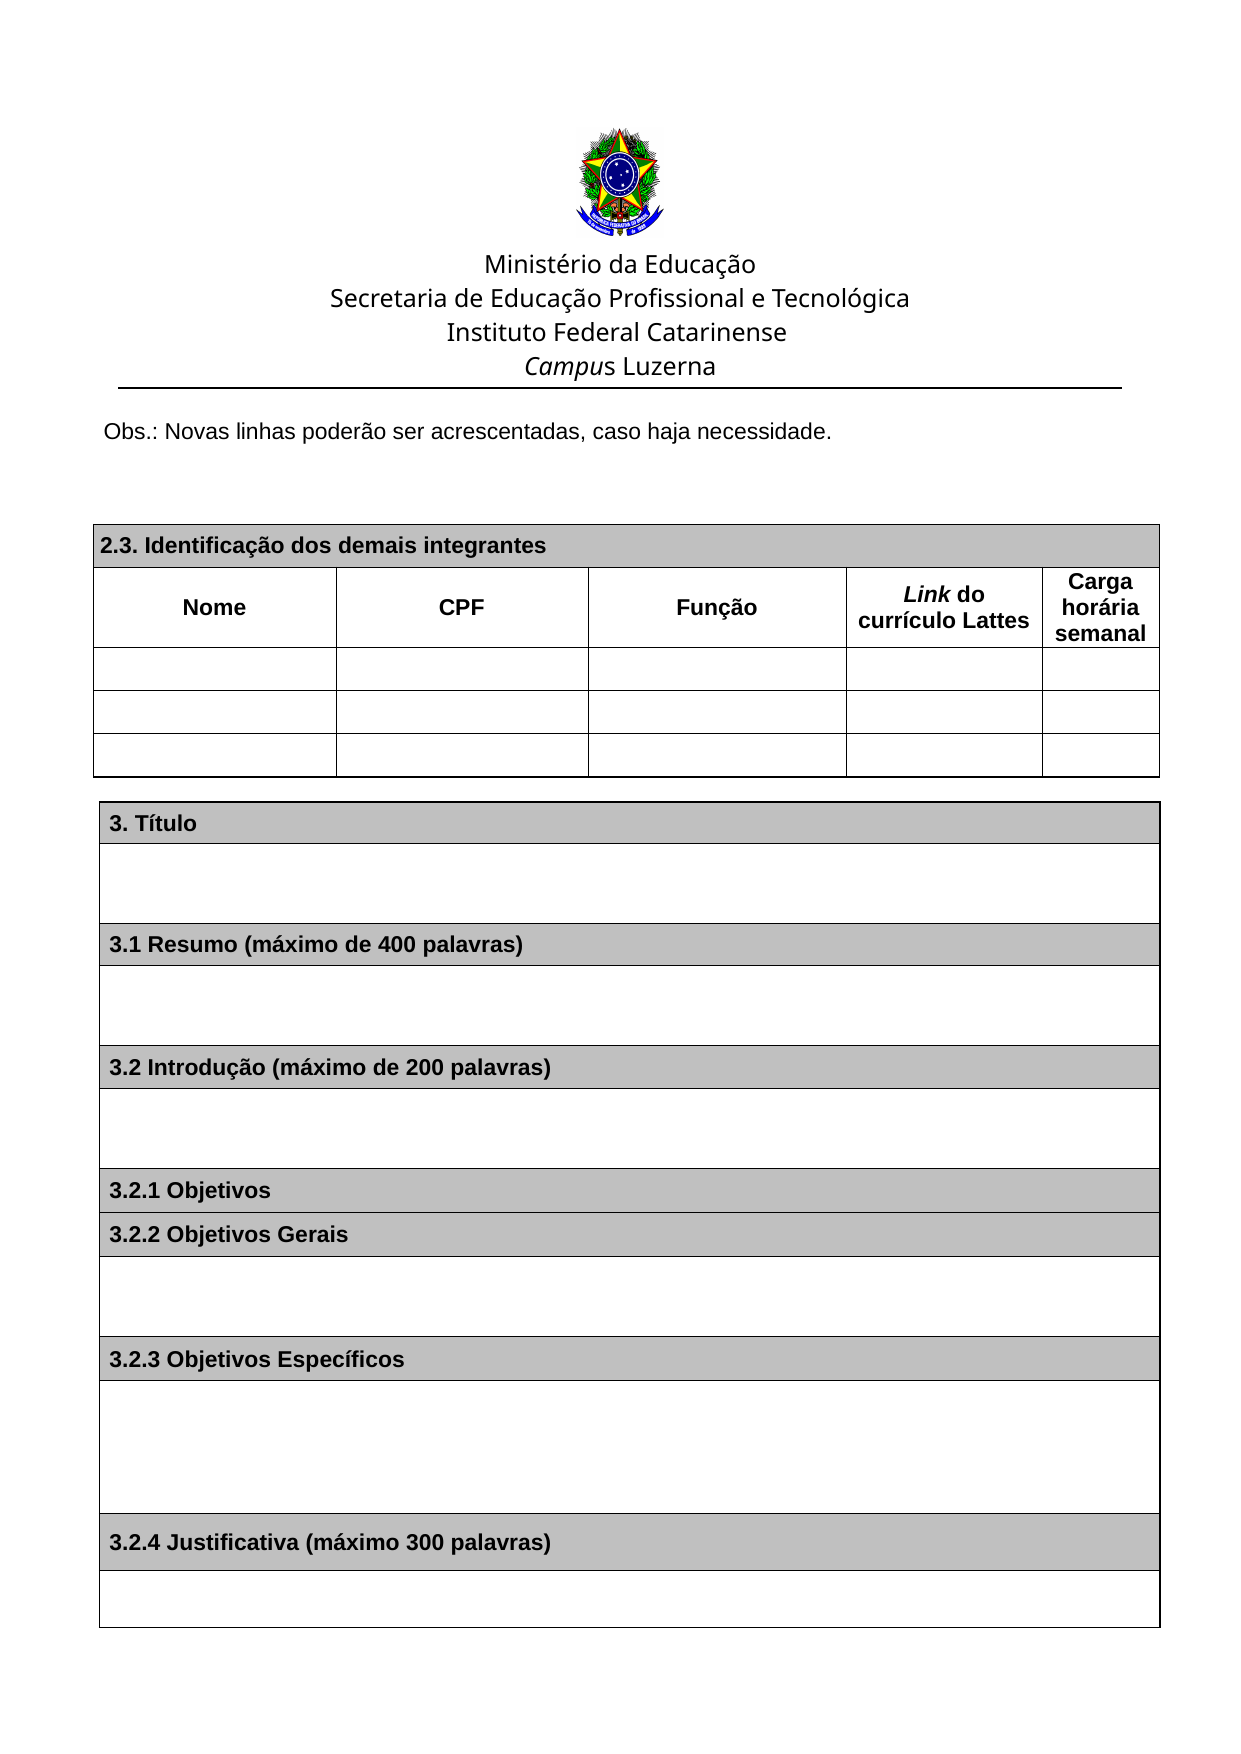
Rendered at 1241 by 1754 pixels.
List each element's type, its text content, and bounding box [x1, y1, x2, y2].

table_cell CPF [337, 568, 588, 647]
table_cell [94, 734, 336, 776]
table_cell Link do currículo Lattes [847, 568, 1042, 647]
table_cell [1043, 648, 1159, 689]
table_cell 3.2 Introdução (máximo de 200 palavras) [100, 1046, 1159, 1088]
table_cell [100, 1381, 1159, 1513]
table_cell [847, 734, 1042, 776]
table_header 3. Título [100, 803, 1159, 843]
table_cell 3.2.1 Objetivos [100, 1169, 1159, 1212]
table_header 2.3. Identificação dos demais integrantes [94, 525, 1159, 567]
table_cell Nome [94, 568, 336, 647]
table_cell [589, 734, 846, 776]
table_cell Carga horária semanal [1043, 568, 1159, 647]
table_cell 3.2.2 Objetivos Gerais [100, 1213, 1159, 1256]
table_cell [337, 734, 588, 776]
table_cell [589, 648, 846, 689]
table_cell [100, 1089, 1159, 1168]
table_cell [100, 844, 1159, 923]
table_cell [847, 648, 1042, 689]
table_cell 3.2.4 Justificativa (máximo 300 palavras) [100, 1514, 1159, 1570]
table_cell [94, 648, 336, 689]
table_cell [94, 691, 336, 733]
table_cell 3.1 Resumo (máximo de 400 palavras) [100, 924, 1159, 965]
table_cell [337, 691, 588, 733]
table_cell [100, 1257, 1159, 1336]
table_cell [337, 648, 588, 689]
table_cell [589, 691, 846, 733]
table_cell [100, 1571, 1159, 1627]
table_cell [100, 966, 1159, 1045]
table_cell [1043, 734, 1159, 776]
table_cell [1043, 691, 1159, 733]
table_cell [847, 691, 1042, 733]
table_cell 3.2.3 Objetivos Específicos [100, 1337, 1159, 1380]
text Obs.: Novas linhas poderão ser acrescentadas, caso haja necessidade. [103, 418, 1122, 444]
table_cell Função [589, 568, 846, 647]
